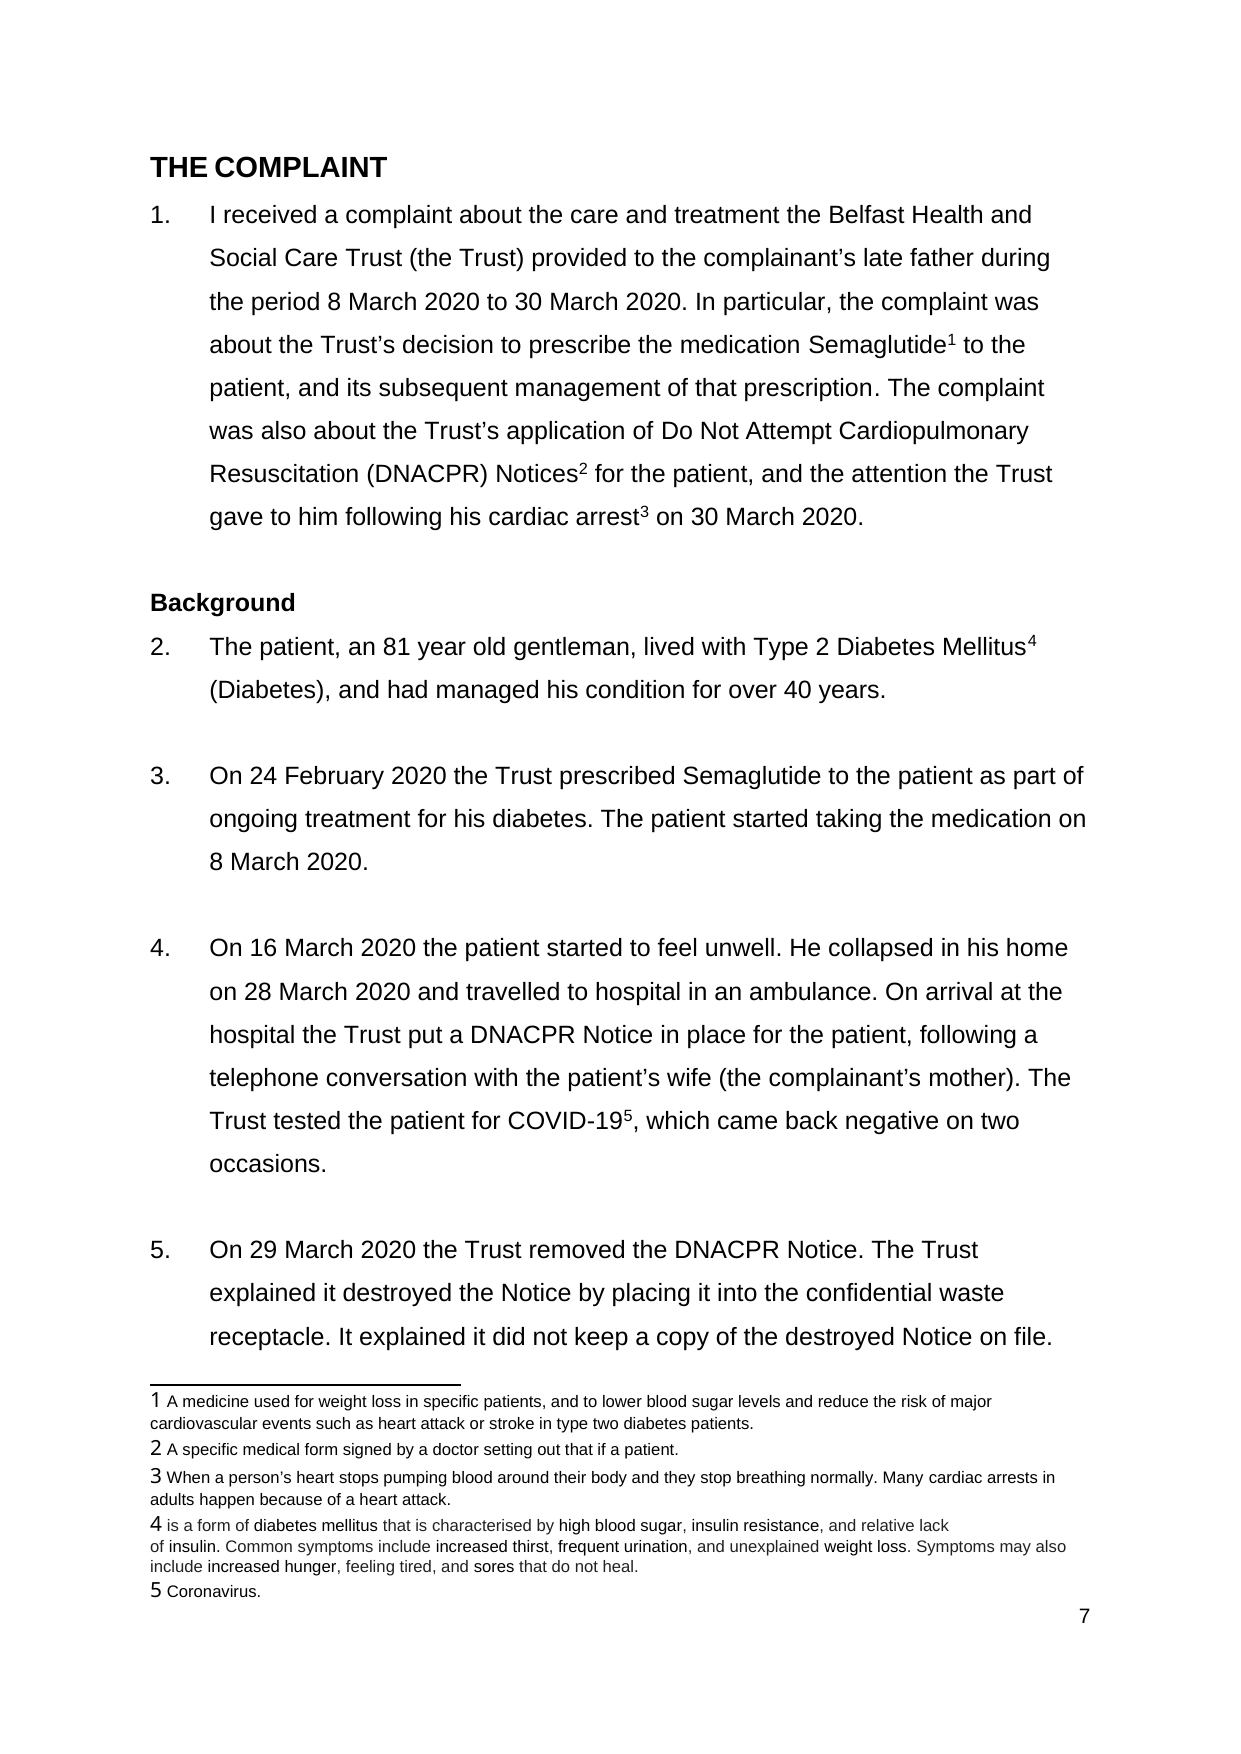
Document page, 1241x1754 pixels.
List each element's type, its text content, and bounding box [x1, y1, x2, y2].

list On 24 February 2020 the Trust prescribed Semaglutide to the patient as part of ongoing treatment for his diabetes. The patient started taking the medication on 8 March 2020. [150, 761, 1090, 876]
list When a person’s heart stops pumping blood around their body and they stop breathing normally. Many cardiac arrests in adults happen because of a heart attack. [150, 1461, 1090, 1509]
list On 16 March 2020 the patient started to feel unwell. He collapsed in his home on 28 March 2020 and travelled to hospital in an ambulance. On arrival at the hospital the Trust put a DNACPR Notice in place for the patient, following a telephone conversation with the patient’s wife (the complainant’s mother). The Trust tested the patient for COVID-19, which came back negative on two occasions. [150, 933, 1090, 1178]
list A specific medical form signed by a doctor setting out that if a patient. [150, 1433, 1090, 1461]
list is a form of diabetes mellitus that is characterised by high blood sugar, insulin resistance, and relative lack of insulin. Common symptoms include increased thirst, frequent urination, and unexplained weight loss. Symptoms may also include increased hunger, feeling tired, and sores that do not heal. [150, 1509, 1090, 1576]
list A medicine used for weight loss in specific patients, and to lower blood sugar levels and reduce the risk of major cardiovascular events such as heart attack or stroke in type two diabetes patients. [150, 1385, 1090, 1433]
text Background [150, 588, 1090, 617]
list On 29 March 2020 the Trust removed the DNACPR Notice. The Trust explained it destroyed the Notice by placing it into the confidential waste receptacle. It explained it did not keep a copy of the destroyed Notice on file. [150, 1235, 1090, 1350]
list The patient, an 81 year old gentleman, lived with Type 2 Diabetes Mellitus (Diabetes), and had managed his condition for over 40 years. [150, 632, 1090, 703]
list I received a complaint about the care and treatment the Belfast Health and Social Care Trust (the Trust) provided to the complainant’s late father during the period 8 March 2020 to 30 March 2020. In particular, the complaint was about the Trust’s decision to prescribe the medication Semaglutide to the patient, and its subsequent management of that prescription. The complaint was also about the Trust’s application of Do Not Attempt Cardiopulmonary Resuscitation (DNACPR) Notices for the patient, and the attention the Trust gave to him following his cardiac arrest on 30 March 2020. [150, 200, 1090, 531]
list Coronavirus. [150, 1576, 1090, 1604]
text THE COMPLAINT [150, 150, 1090, 183]
